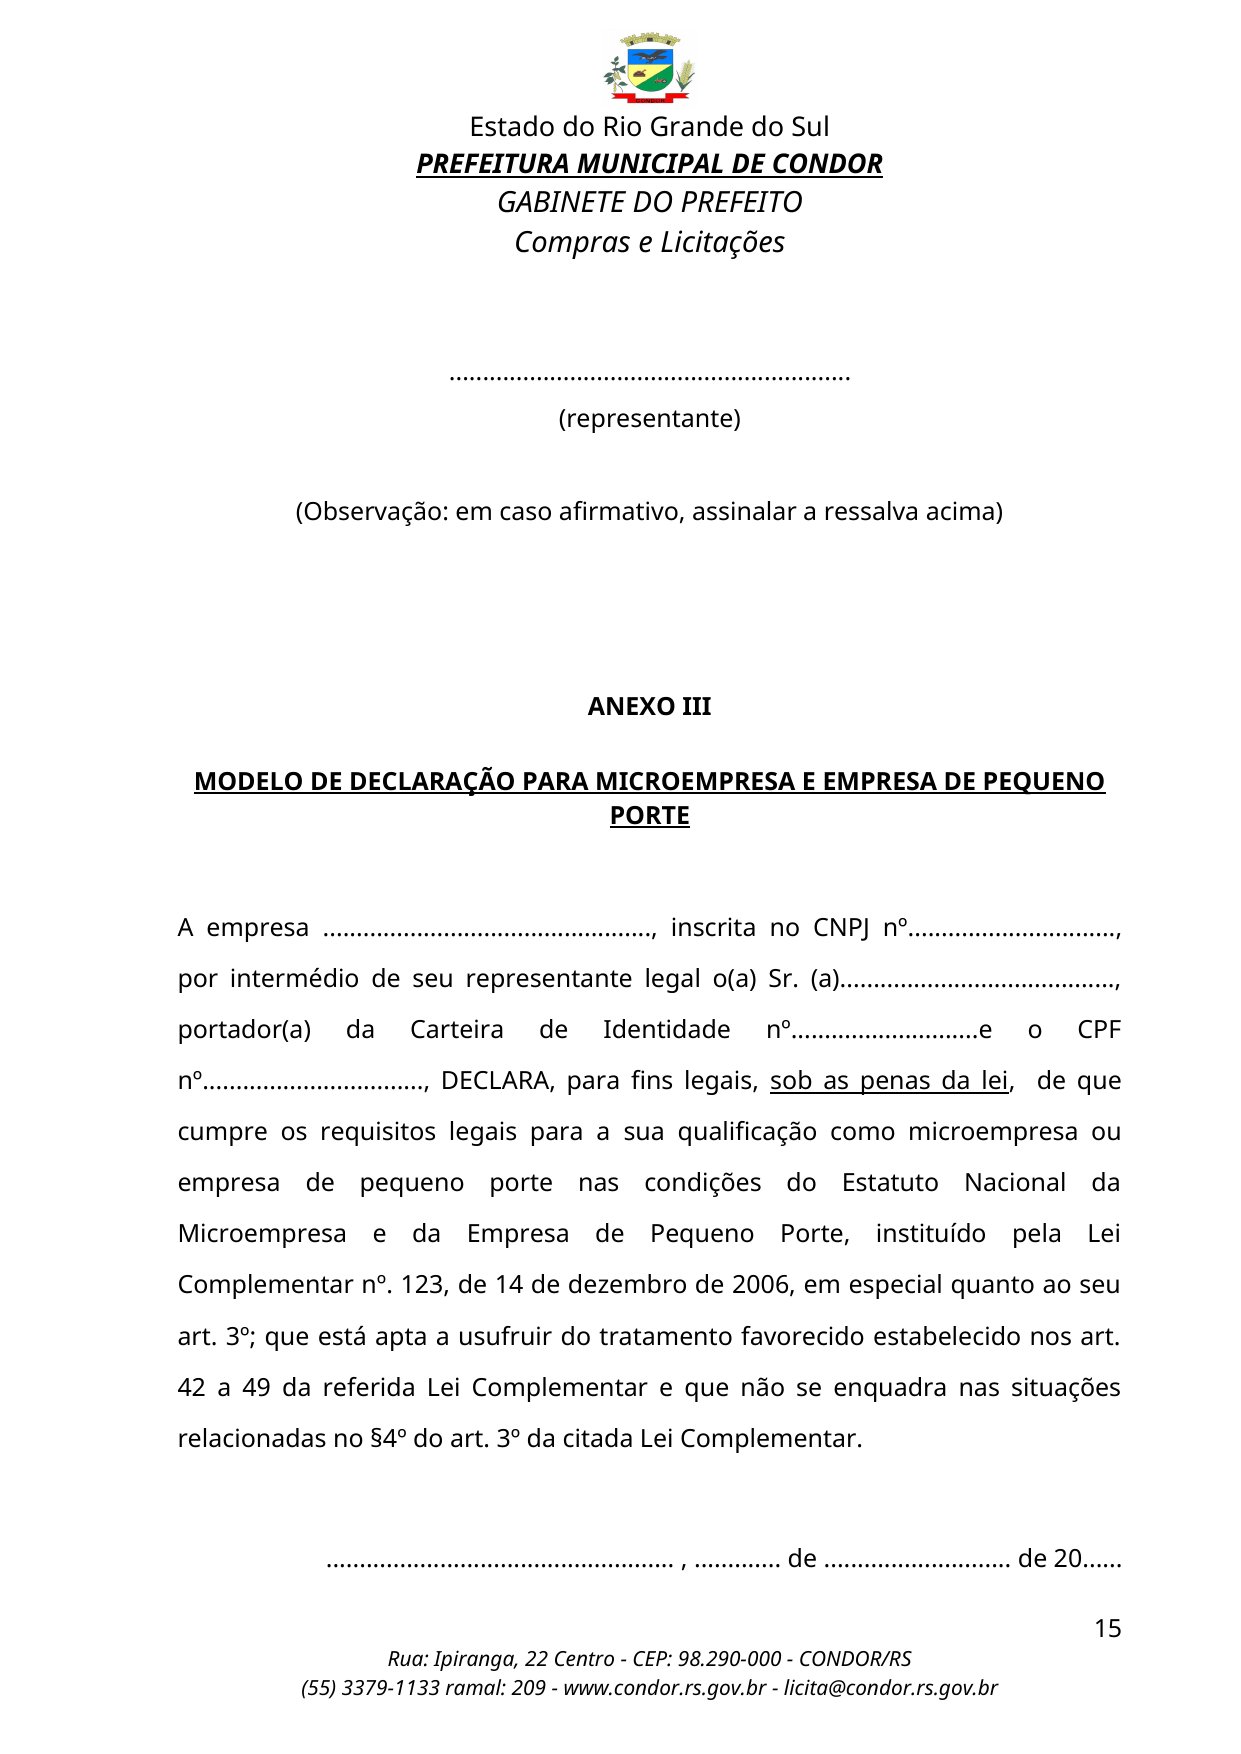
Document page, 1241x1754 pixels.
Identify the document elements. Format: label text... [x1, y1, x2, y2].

text (Observação: em caso afirmativo, assinalar a ressalva acima) [177, 493, 1122, 528]
text .................................................... , ............. de ............................ de 20...... [177, 1541, 1122, 1575]
text ANEXO III [177, 689, 1122, 723]
picture [602, 29, 698, 108]
text ............................................................ [177, 354, 1122, 388]
text A empresa ................................................., inscrita no CNPJ nº..............................., por intermédio de seu representante legal o(a) Sr. (a)........................................., portador(a) da Carteira de Identidade nº............................e o CPF nº................................., DECLARA, para fins legais, sob as penas da lei, de que cumpre os requisitos legais para a sua qualificação como microempresa ou empresa de pequeno porte nas condições do Estatuto Nacional da Microempresa e da Empresa de Pequeno Porte, instituído pela Lei Complementar nº. 123, de 14 de dezembro de 2006, em especial quanto ao seu art. 3º; que está apta a usufruir do tratamento favorecido estabelecido nos art. 42 a 49 da referida Lei Complementar e que não se enquadra nas situações relacionadas no §4º do art. 3º da citada Lei Complementar. [177, 910, 1122, 1454]
text (representante) [177, 400, 1122, 434]
text MODELO DE DECLARAÇÃO PARA MICROEMPRESA E EMPRESA DE PEQUENO PORTE [177, 763, 1122, 831]
